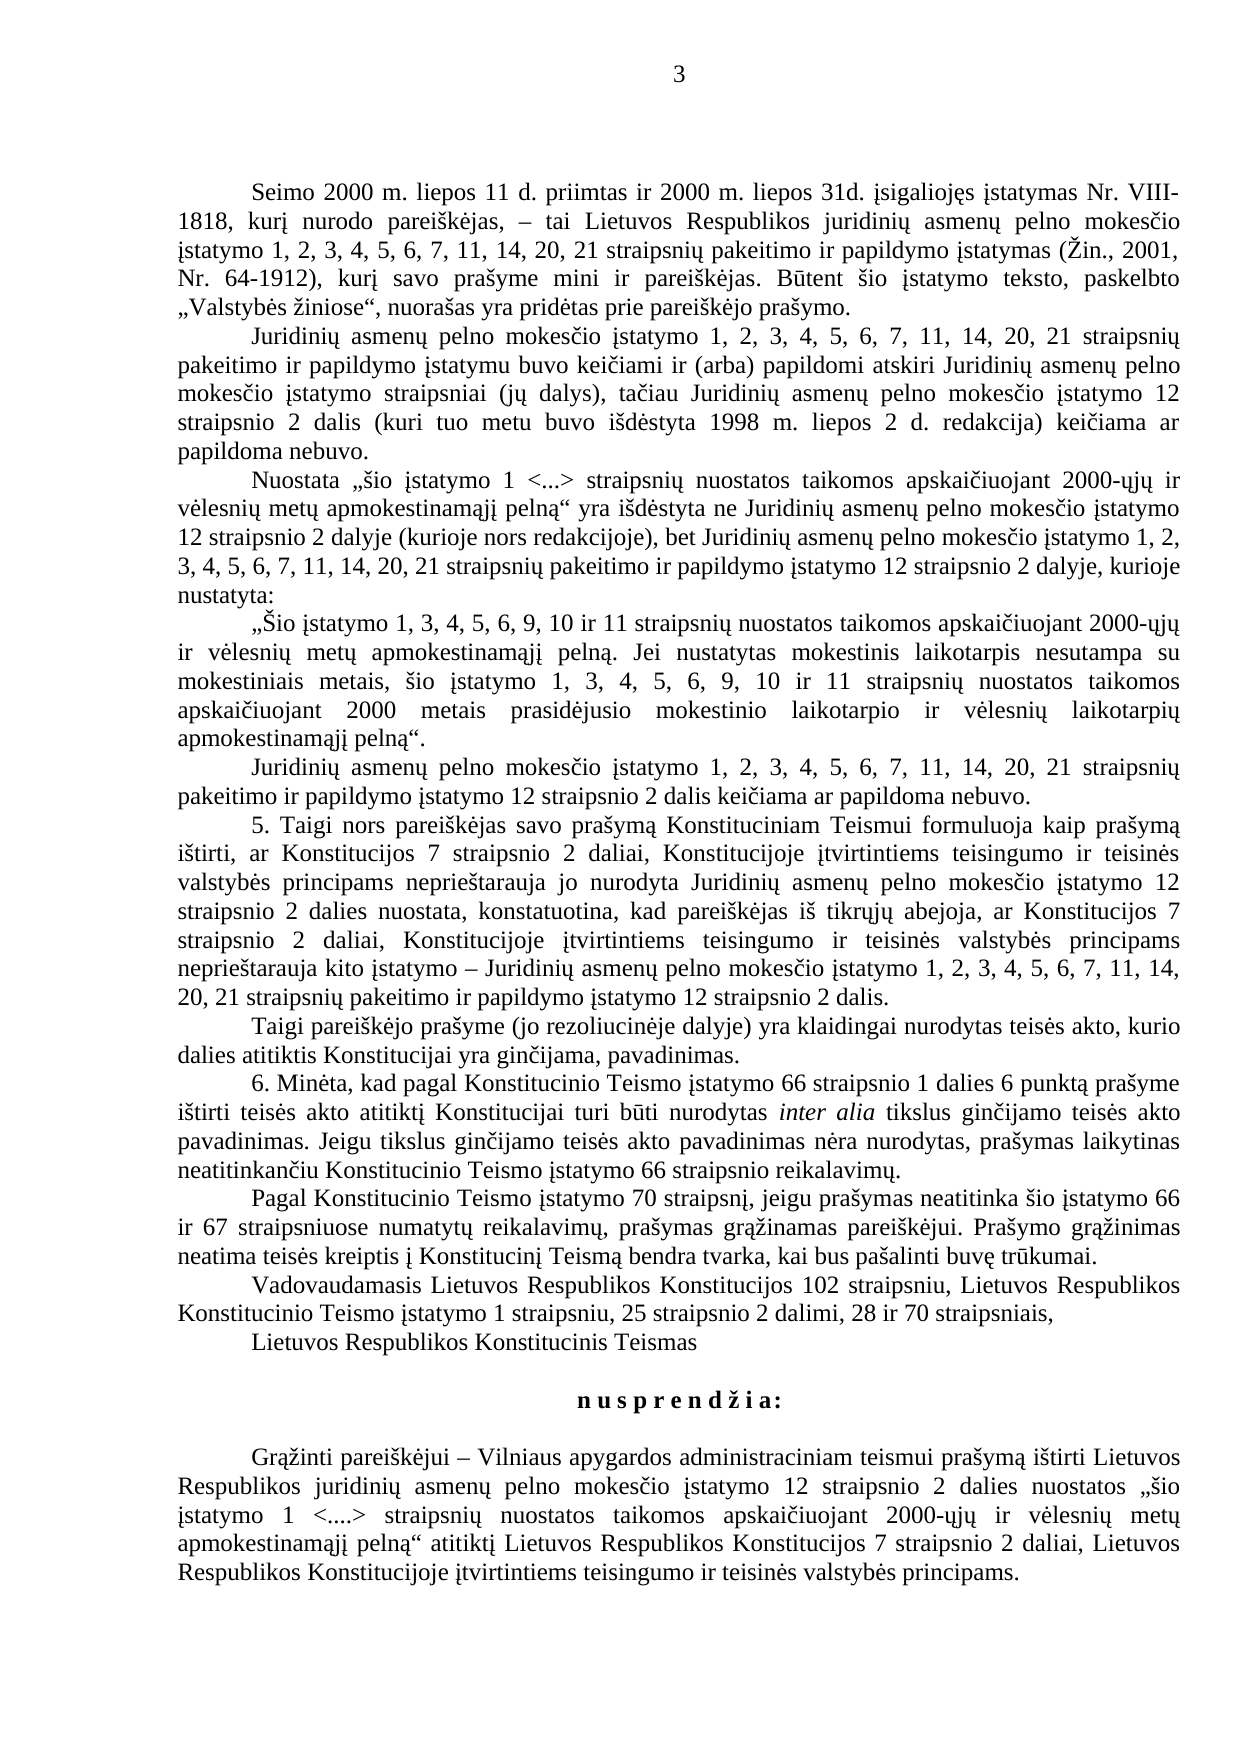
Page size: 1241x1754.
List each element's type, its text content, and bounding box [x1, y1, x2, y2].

text Pagal Konstitucinio Teismo įstatymo 70 straipsnį, jeigu prašymas neatitinka šio įstatymo 66 ir 67 straipsniuose numatytų reikalavimų, prašymas grąžinamas pareiškėjui. Prašymo grąžinimas neatima teisės kreiptis į Konstitucinį Teismą bendra tvarka, kai bus pašalinti buvę trūkumai. [177, 1183, 1181, 1270]
text 5. Taigi nors pareiškėjas savo prašymą Konstituciniam Teismui formuluoja kaip prašymą ištirti, ar Konstitucijos 7 straipsnio 2 daliai, Konstitucijoje įtvirtintiems teisingumo ir teisinės valstybės principams neprieštarauja jo nurodyta Juridinių asmenų pelno mokesčio įstatymo 12 straipsnio 2 dalies nuostata, konstatuotina, kad pareiškėjas iš tikrųjų abejoja, ar Konstitucijos 7 straipsnio 2 daliai, Konstitucijoje įtvirtintiems teisingumo ir teisinės valstybės principams neprieštarauja kito įstatymo – Juridinių asmenų pelno mokesčio įstatymo 1, 2, 3, 4, 5, 6, 7, 11, 14, 20, 21 straipsnių pakeitimo ir papildymo įstatymo 12 straipsnio 2 dalis. [177, 810, 1181, 1011]
text „Šio įstatymo 1, 3, 4, 5, 6, 9, 10 ir 11 straipsnių nuostatos taikomos apskaičiuojant 2000-ųjų ir vėlesnių metų apmokestinamąjį pelną. Jei nustatytas mokestinis laikotarpis nesutampa su mokestiniais metais, šio įstatymo 1, 3, 4, 5, 6, 9, 10 ir 11 straipsnių nuostatos taikomos apskaičiuojant 2000 metais prasidėjusio mokestinio laikotarpio ir vėlesnių laikotarpių apmokestinamąjį pelną“. [177, 608, 1181, 752]
text Juridinių asmenų pelno mokesčio įstatymo 1, 2, 3, 4, 5, 6, 7, 11, 14, 20, 21 straipsnių pakeitimo ir papildymo įstatymo 12 straipsnio 2 dalis keičiama ar papildoma nebuvo. [177, 752, 1181, 810]
text nusprendžia: [177, 1385, 1181, 1413]
text 6. Minėta, kad pagal Konstitucinio Teismo įstatymo 66 straipsnio 1 dalies 6 punktą prašyme ištirti teisės akto atitiktį Konstitucijai turi būti nurodytas inter alia tikslus ginčijamo teisės akto pavadinimas. Jeigu tikslus ginčijamo teisės akto pavadinimas nėra nurodytas, prašymas laikytinas neatitinkančiu Konstitucinio Teismo įstatymo 66 straipsnio reikalavimų. [177, 1068, 1181, 1183]
text Grąžinti pareiškėjui – Vilniaus apygardos administraciniam teismui prašymą ištirti Lietuvos Respublikos juridinių asmenų pelno mokesčio įstatymo 12 straipsnio 2 dalies nuostatos „šio įstatymo 1 <....> straipsnių nuostatos taikomos apskaičiuojant 2000-ųjų ir vėlesnių metų apmokestinamąjį pelną“ atitiktį Lietuvos Respublikos Konstitucijos 7 straipsnio 2 daliai, Lietuvos Respublikos Konstitucijoje įtvirtintiems teisingumo ir teisinės valstybės principams. [177, 1442, 1181, 1586]
text Vadovaudamasis Lietuvos Respublikos Konstitucijos 102 straipsniu, Lietuvos Respublikos Konstitucinio Teismo įstatymo 1 straipsniu, 25 straipsnio 2 dalimi, 28 ir 70 straipsniais, [177, 1270, 1181, 1327]
text Seimo 2000 m. liepos 11 d. priimtas ir 2000 m. liepos 31d. įsigaliojęs įstatymas Nr. VIII-1818, kurį nurodo pareiškėjas, – tai Lietuvos Respublikos juridinių asmenų pelno mokesčio įstatymo 1, 2, 3, 4, 5, 6, 7, 11, 14, 20, 21 straipsnių pakeitimo ir papildymo įstatymas (Žin., 2001, Nr. 64-1912), kurį savo prašyme mini ir pareiškėjas. Būtent šio įstatymo teksto, paskelbto „Valstybės žiniose“, nuorašas yra pridėtas prie pareiškėjo prašymo. [177, 177, 1181, 321]
text Lietuvos Respublikos Konstitucinis Teismas [177, 1327, 1181, 1356]
text Juridinių asmenų pelno mokesčio įstatymo 1, 2, 3, 4, 5, 6, 7, 11, 14, 20, 21 straipsnių pakeitimo ir papildymo įstatymu buvo keičiami ir (arba) papildomi atskiri Juridinių asmenų pelno mokesčio įstatymo straipsniai (jų dalys), tačiau Juridinių asmenų pelno mokesčio įstatymo 12 straipsnio 2 dalis (kuri tuo metu buvo išdėstyta 1998 m. liepos 2 d. redakcija) keičiama ar papildoma nebuvo. [177, 321, 1181, 465]
text Nuostata „šio įstatymo 1 <...> straipsnių nuostatos taikomos apskaičiuojant 2000-ųjų ir vėlesnių metų apmokestinamąjį pelną“ yra išdėstyta ne Juridinių asmenų pelno mokesčio įstatymo 12 straipsnio 2 dalyje (kurioje nors redakcijoje), bet Juridinių asmenų pelno mokesčio įstatymo 1, 2, 3, 4, 5, 6, 7, 11, 14, 20, 21 straipsnių pakeitimo ir papildymo įstatymo 12 straipsnio 2 dalyje, kurioje nustatyta: [177, 465, 1181, 608]
text Taigi pareiškėjo prašyme (jo rezoliucinėje dalyje) yra klaidingai nurodytas teisės akto, kurio dalies atitiktis Konstitucijai yra ginčijama, pavadinimas. [177, 1011, 1181, 1068]
